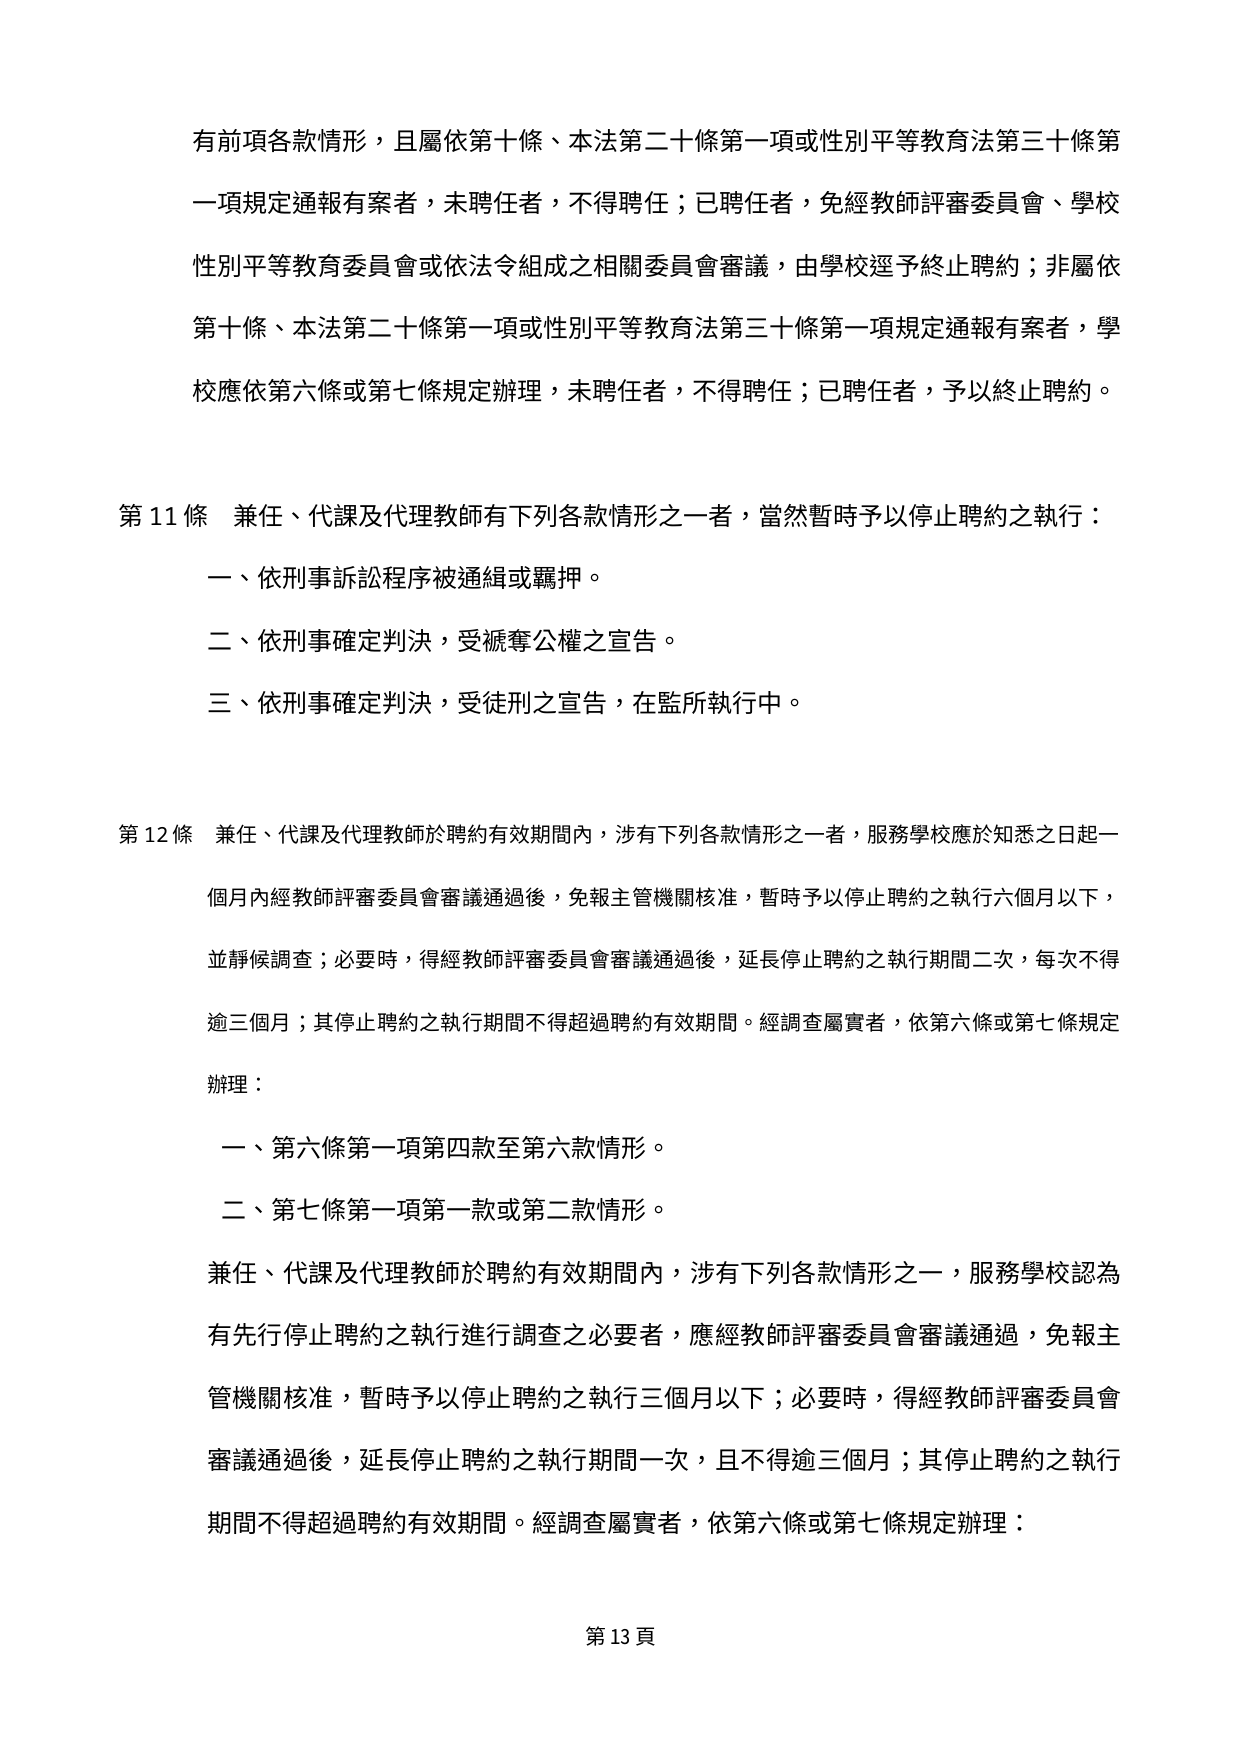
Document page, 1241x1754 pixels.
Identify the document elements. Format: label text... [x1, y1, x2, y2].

text 第12條 兼任、代課及代理教師於聘約有效期間內，涉有下列各款情形之一者，服務學校應於知悉之日起一個月內經教師評審委員會審議通過後，免報主管機關核准，暫時予以停止聘約之執行六個月以下，並靜候調查；必要時，得經教師評審委員會審議通過後，延長停止聘約之執行期間二次，每次不得逾三個月；其停止聘約之執行期間不得超過聘約有效期間。經調查屬實者，依第六條或第七條規定辦理： [118, 792, 1122, 1104]
text 第11條 兼任、代課及代理教師有下列各款情形之一者，當然暫時予以停止聘約之執行： [118, 473, 1122, 535]
text 有前項各款情形，且屬依第十條、本法第二十條第一項或性別平等教育法第三十條第一項規定通報有案者，未聘任者，不得聘任；已聘任者，免經教師評審委員會、學校性別平等教育委員會或依法令組成之相關委員會審議，由學校逕予終止聘約；非屬依第十條、本法第二十條第一項或性別平等教育法第三十條第一項規定通報有案者，學校應依第六條或第七條規定辦理，未聘任者，不得聘任；已聘任者，予以終止聘約。 [192, 98, 1122, 410]
text 一、第六條第一項第四款至第六款情形。 [207, 1104, 1122, 1167]
text 三、依刑事確定判決，受徒刑之宣告，在監所執行中。 [207, 660, 1122, 723]
text 二、依刑事確定判決，受褫奪公權之宣告。 [207, 598, 1122, 660]
text 兼任、代課及代理教師於聘約有效期間內，涉有下列各款情形之一，服務學校認為有先行停止聘約之執行進行調查之必要者，應經教師評審委員會審議通過，免報主管機關核准，暫時予以停止聘約之執行三個月以下；必要時，得經教師評審委員會審議通過後，延長停止聘約之執行期間一次，且不得逾三個月；其停止聘約之執行期間不得超過聘約有效期間。經調查屬實者，依第六條或第七條規定辦理： [207, 1229, 1122, 1542]
text 二、第七條第一項第一款或第二款情形。 [207, 1167, 1122, 1229]
text 一、依刑事訴訟程序被通緝或羈押。 [207, 535, 1122, 598]
